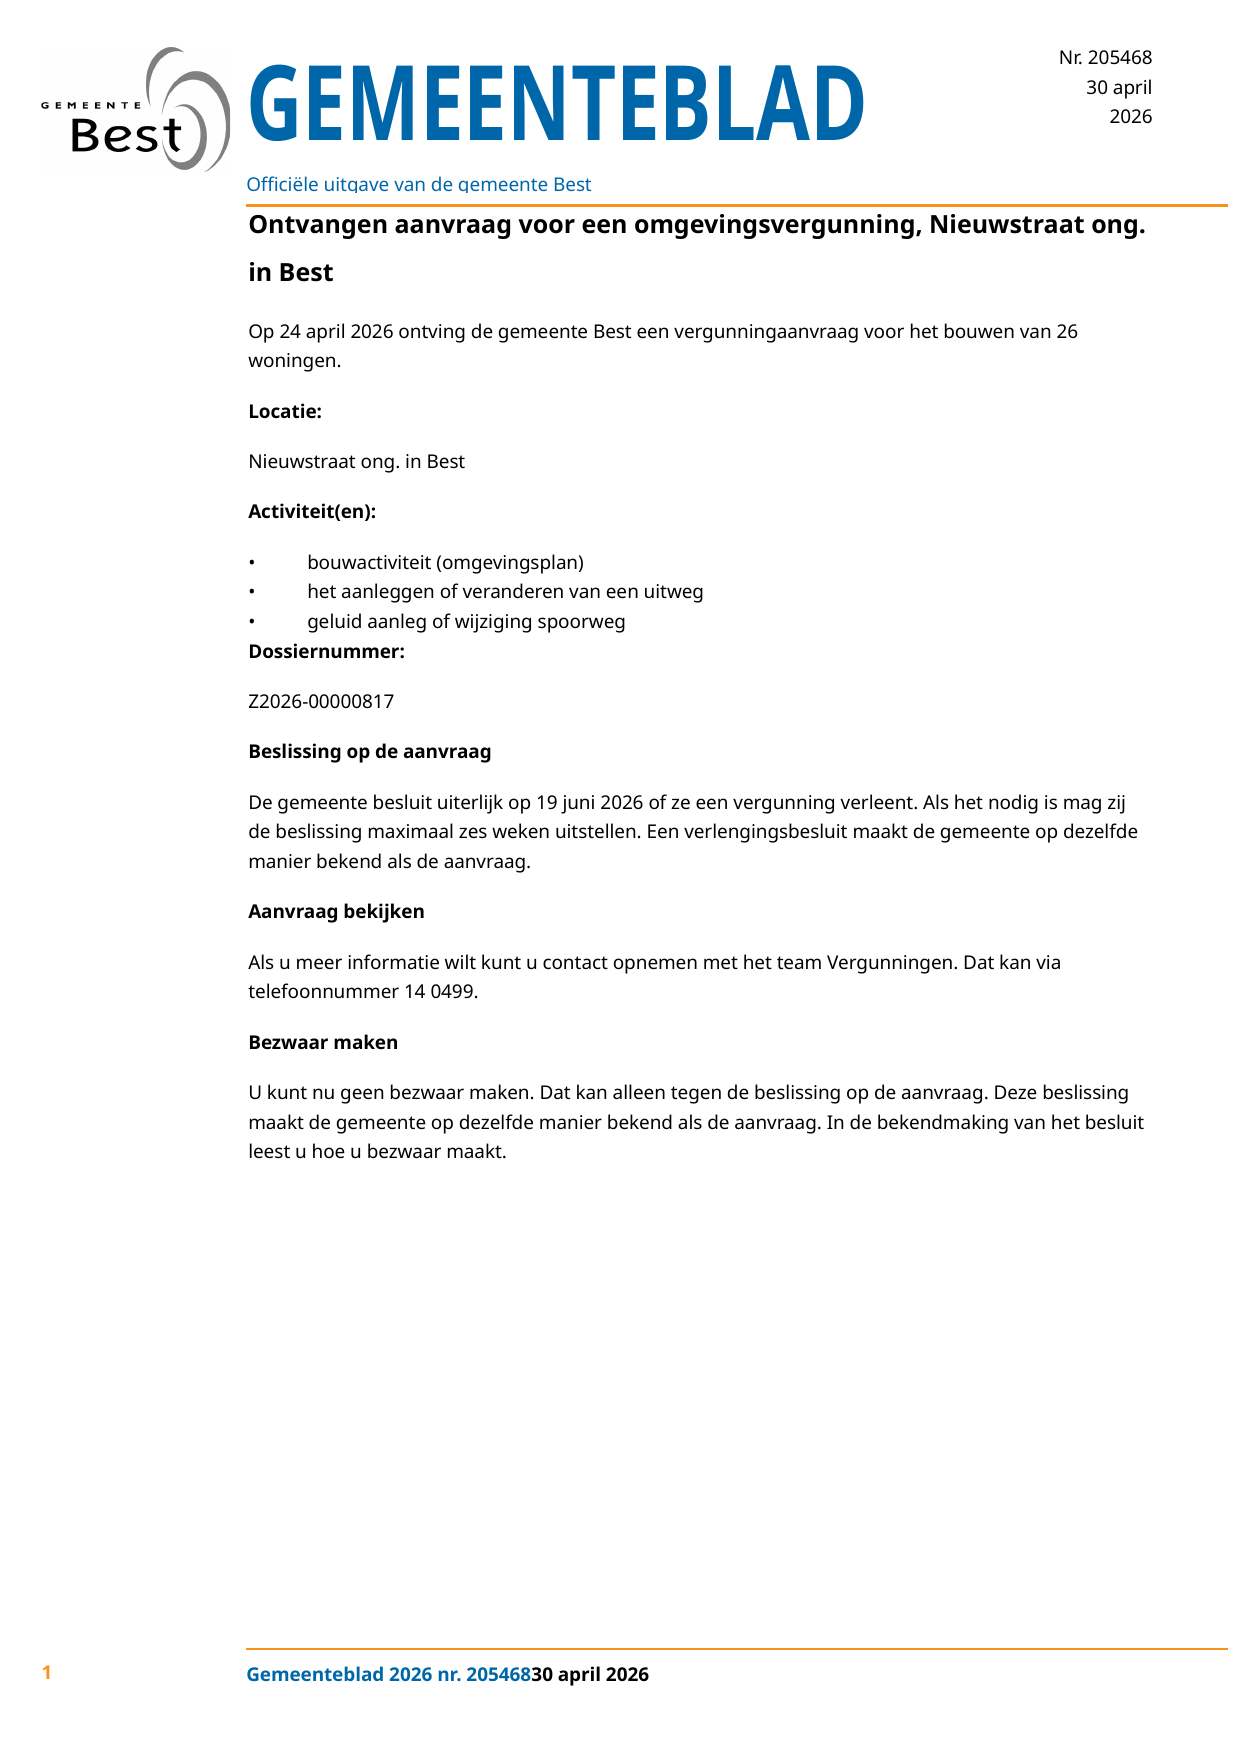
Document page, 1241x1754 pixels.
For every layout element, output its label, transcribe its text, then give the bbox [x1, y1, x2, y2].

list het aanleggen of veranderen van een uitweg [248, 579, 1152, 604]
text Bezwaar maken [248, 1029, 1152, 1055]
text Dossiernummer: [248, 638, 1152, 664]
text Beslissing op de aanvraag [248, 739, 1152, 764]
text De gemeente besluit uiterlijk op 19 juni 2026 of ze een vergunning verleent. Als het nodig is mag zij de beslissing maximaal zes weken uitstellen. Een verlengingsbesluit maakt de gemeente op dezelfde manier bekend als de aanvraag. [248, 789, 1152, 874]
text U kunt nu geen bezwaar maken. Dat kan alleen tegen de beslissing op de aanvraag. Deze beslissing maakt de gemeente op dezelfde manier bekend als de aanvraag. In de bekendmaking van het besluit leest u hoe u bezwaar maakt. [248, 1079, 1152, 1164]
text Z2026-00000817 [248, 688, 1152, 714]
list bouwactiviteit (omgevingsplan) [248, 549, 1152, 575]
text Als u meer informatie wilt kunt u contact opnemen met het team Vergunningen. Dat kan via telefoonnummer 14 0499. [248, 949, 1152, 1004]
text Nieuwstraat ong. in Best [248, 448, 1152, 474]
picture [41, 47, 231, 172]
text Activiteit(en): [248, 499, 1152, 524]
text Op 24 april 2026 ontving de gemeente Best een vergunningaanvraag voor het bouwen van 26 woningen. [248, 318, 1152, 373]
text Locatie: [248, 398, 1152, 424]
text Aanvraag bekijken [248, 899, 1152, 924]
text Ontvangen aanvraag voor een omgevingsvergunning, Nieuwstraat ong. in Best [248, 207, 1152, 288]
list geluid aanleg of wijziging spoorweg [248, 608, 1152, 634]
